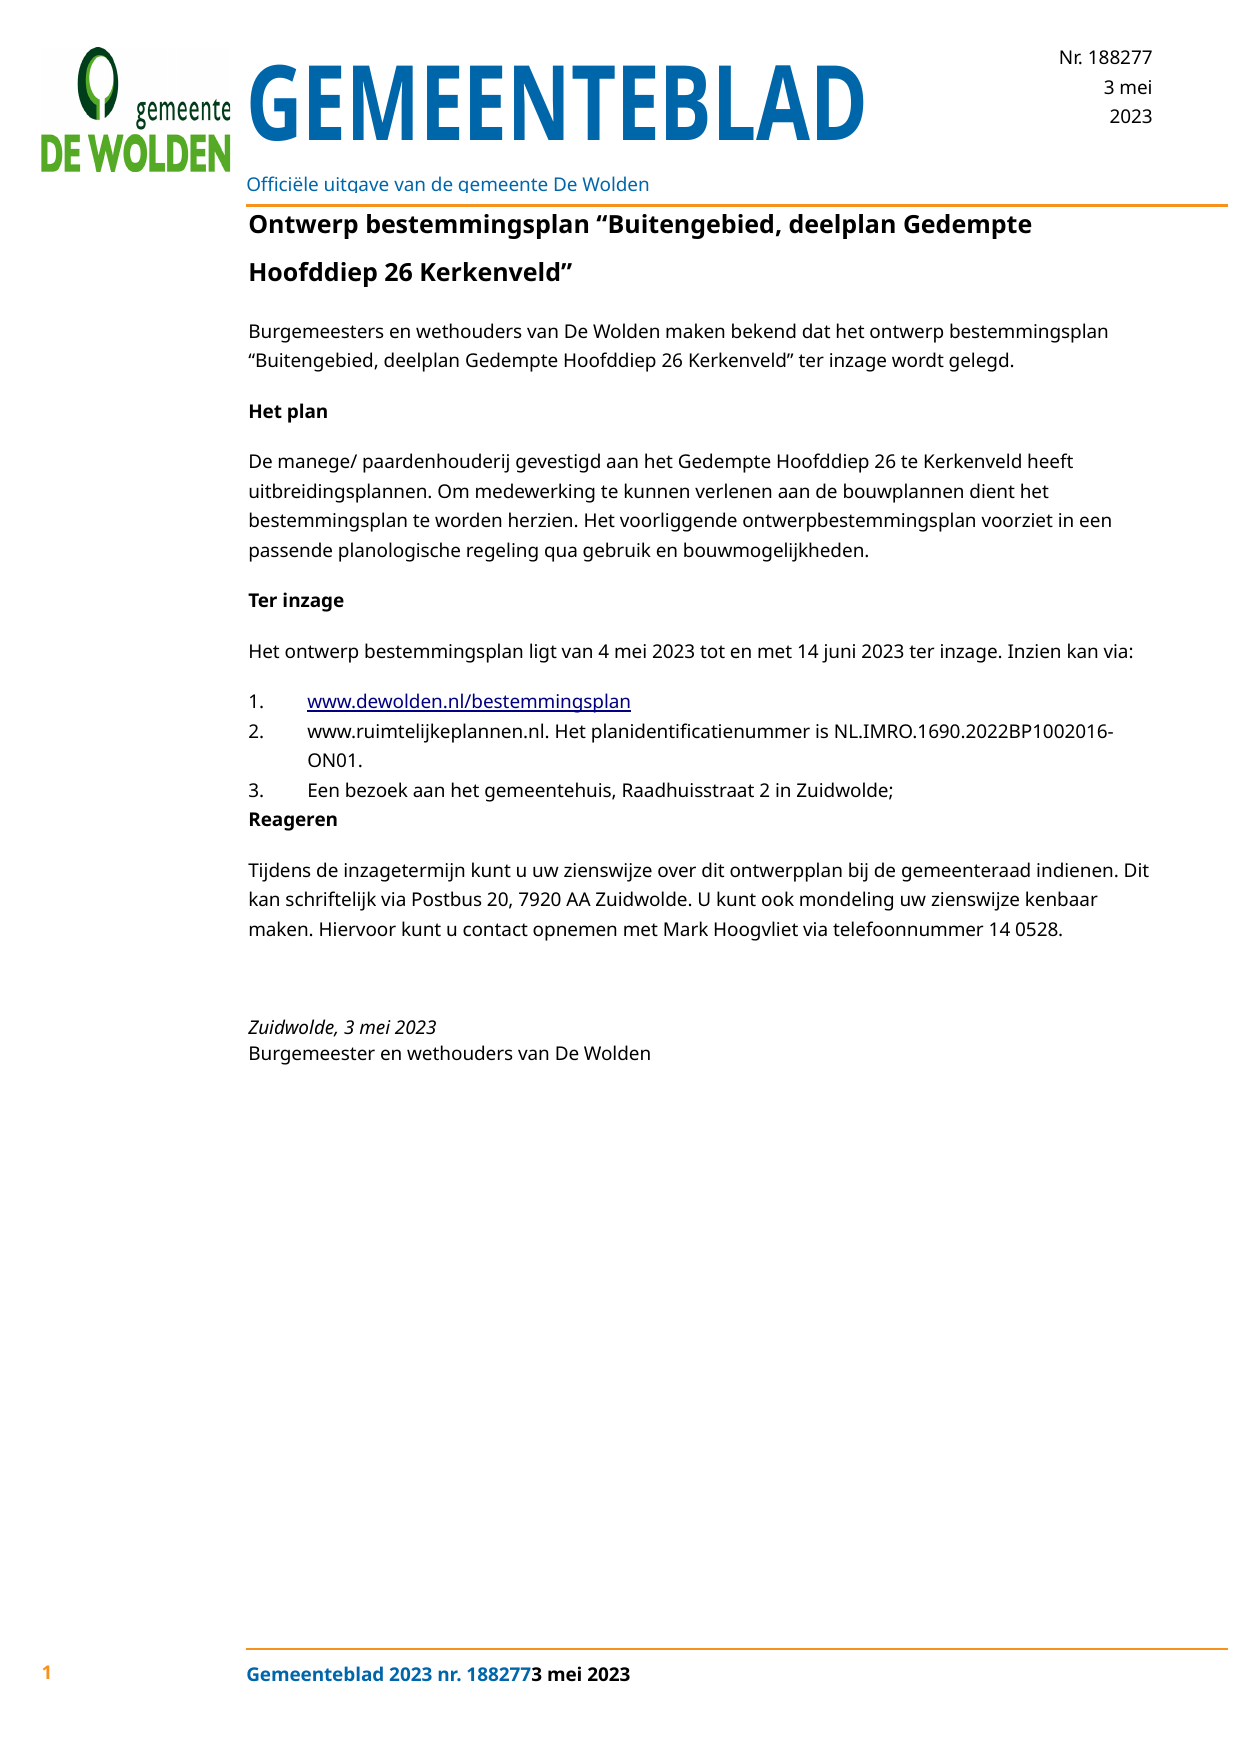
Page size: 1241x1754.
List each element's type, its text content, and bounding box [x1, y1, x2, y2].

text Burgemeesters en wethouders van De Wolden maken bekend dat het ontwerp bestemmingsplan “Buitengebied, deelplan Gedempte Hoofddiep 26 Kerkenveld” ter inzage wordt gelegd. [248, 318, 1152, 373]
text De manege/ paardenhouderij gevestigd aan het Gedempte Hoofddiep 26 te Kerkenveld heeft uitbreidingsplannen. Om medewerking te kunnen verlenen aan de bouwplannen dient het bestemmingsplan te worden herzien. Het voorliggende ontwerpbestemmingsplan voorziet in een passende planologische regeling qua gebruik en bouwmogelijkheden. [248, 448, 1152, 563]
list www.ruimtelijkeplannen.nl. Het planidentificatienummer is NL.IMRO.1690.2022BP1002016-ON01. [248, 718, 1152, 773]
list www.dewolden.nl/bestemmingsplan [248, 688, 1152, 714]
text Het ontwerp bestemmingsplan ligt van 4 mei 2023 tot en met 14 juni 2023 ter inzage. Inzien kan via: [248, 638, 1152, 664]
text Burgemeester en wethouders van De Wolden [248, 1040, 1152, 1066]
text Het plan [248, 398, 1152, 424]
text Zuidwolde, 3 mei 2023 [248, 1014, 1152, 1040]
picture [41, 47, 231, 172]
text Reageren [248, 807, 1152, 832]
text Ter inzage [248, 587, 1152, 613]
list Een bezoek aan het gemeentehuis, Raadhuisstraat 2 in Zuidwolde; [248, 777, 1152, 803]
text Tijdens de inzagetermijn kunt u uw zienswijze over dit ontwerpplan bij de gemeenteraad indienen. Dit kan schriftelijk via Postbus 20, 7920 AA Zuidwolde. U kunt ook mondeling uw zienswijze kenbaar maken. Hiervoor kunt u contact opnemen met Mark Hoogvliet via telefoonnummer 14 0528. [248, 857, 1152, 942]
text Ontwerp bestemmingsplan “Buitengebied, deelplan Gedempte Hoofddiep 26 Kerkenveld” [248, 207, 1152, 288]
